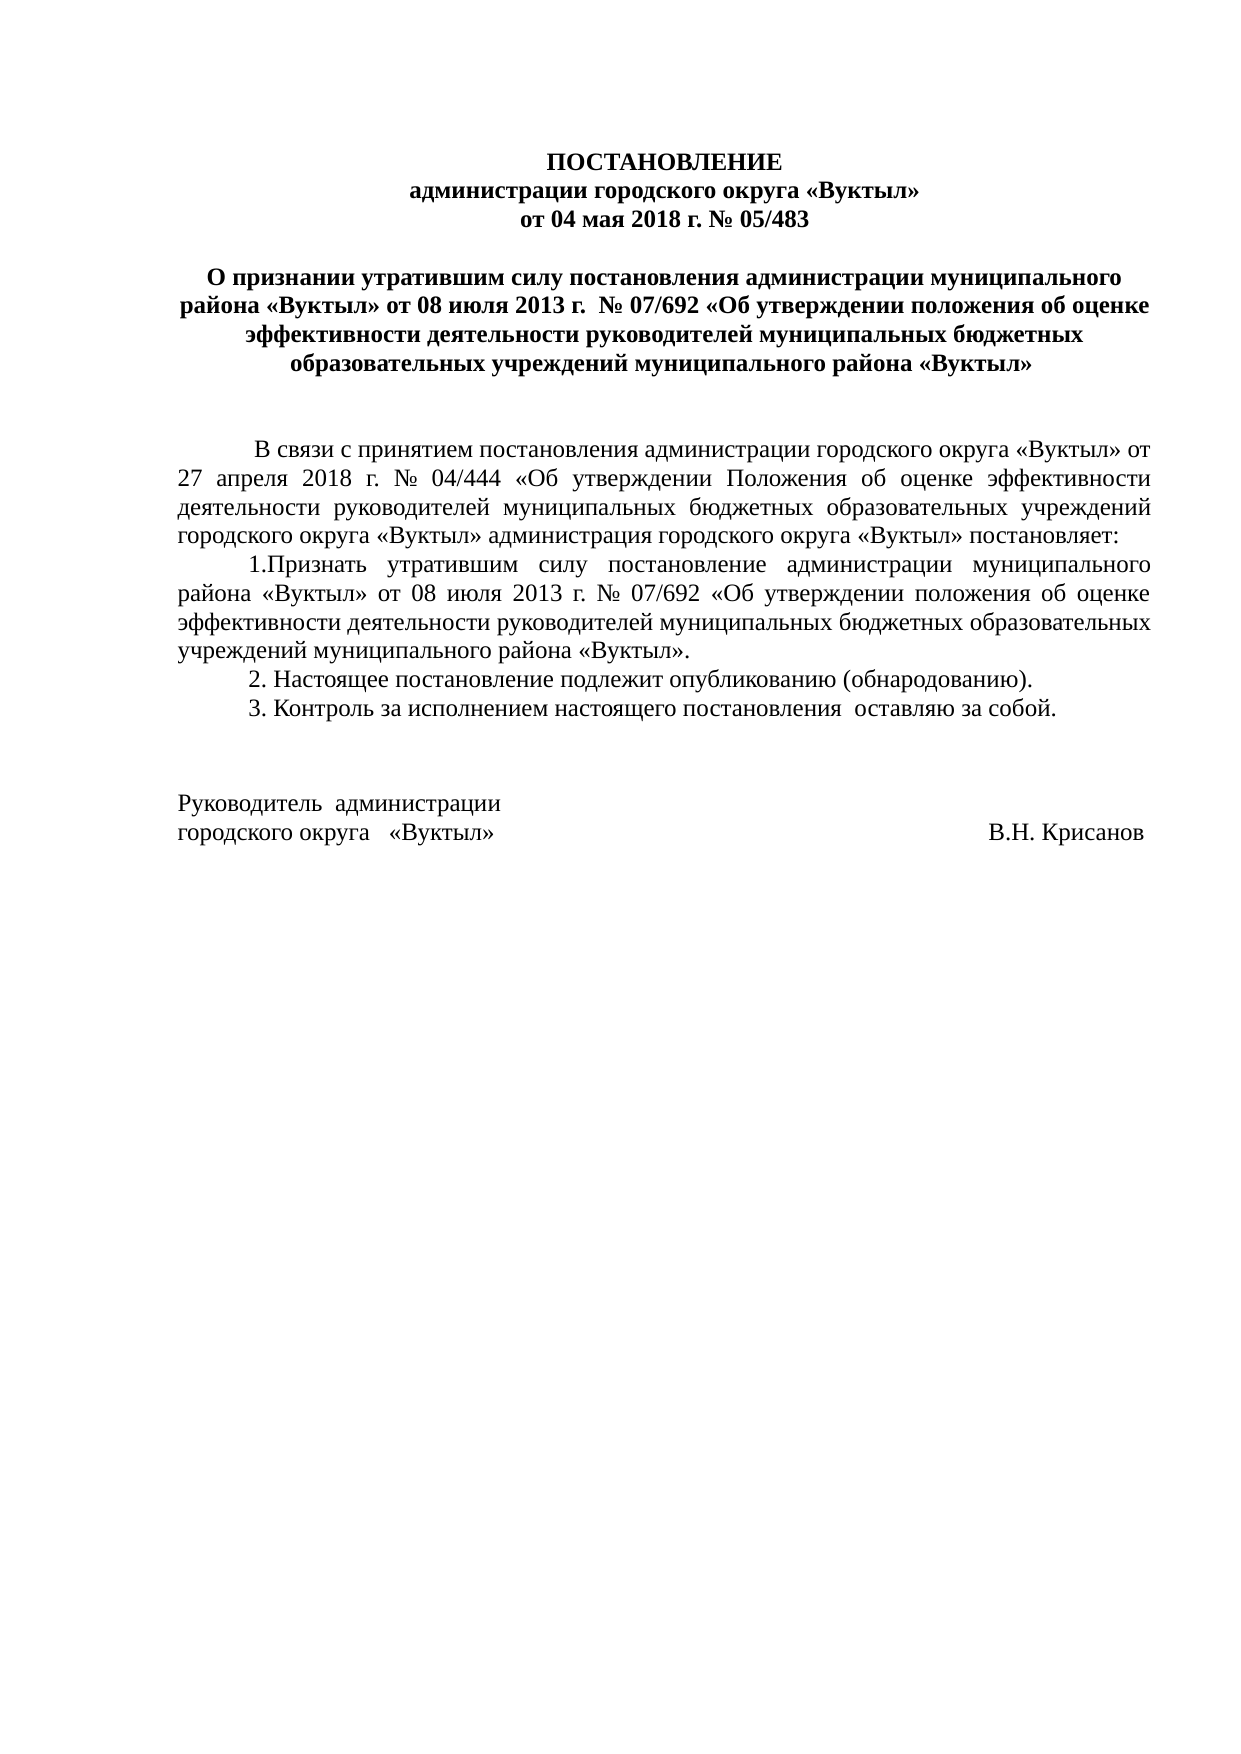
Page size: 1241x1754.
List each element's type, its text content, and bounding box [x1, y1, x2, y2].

text 3. Контроль за исполнением настоящего постановления оставляю за собой. [177, 693, 1152, 722]
text администрации городского округа «Вуктыл» [177, 176, 1152, 204]
text ПОСТАНОВЛЕНИЕ [177, 147, 1152, 176]
text 2. Настоящее постановление подлежит опубликованию (обнародованию). [177, 664, 1152, 693]
text О признании утратившим силу постановления администрации муниципального района «Вуктыл» от 08 июля 2013 г. № 07/692 «Об утверждении положения об оценке эффективности деятельности руководителей муниципальных бюджетных образовательных учреждений муниципального района «Вуктыл» [177, 262, 1152, 377]
text городского округа «Вуктыл» В.Н. Крисанов [177, 817, 1152, 846]
text Руководитель администрации [177, 788, 1152, 817]
list Признать утратившим силу постановление администрации муниципального района «Вуктыл» от 08 июля 2013 г. № 07/692 «Об утверждении положения об оценке эффективности деятельности руководителей муниципальных бюджетных образовательных учреждений муниципального района «Вуктыл». [177, 549, 1152, 664]
text В связи с принятием постановления администрации городского округа «Вуктыл» от 27 апреля 2018 г. № 04/444 «Об утверждении Положения об оценке эффективности деятельности руководителей муниципальных бюджетных образовательных учреждений городского округа «Вуктыл» администрация городского округа «Вуктыл» постановляет: [177, 434, 1152, 549]
text от 04 мая 2018 г. № 05/483 [177, 204, 1152, 233]
